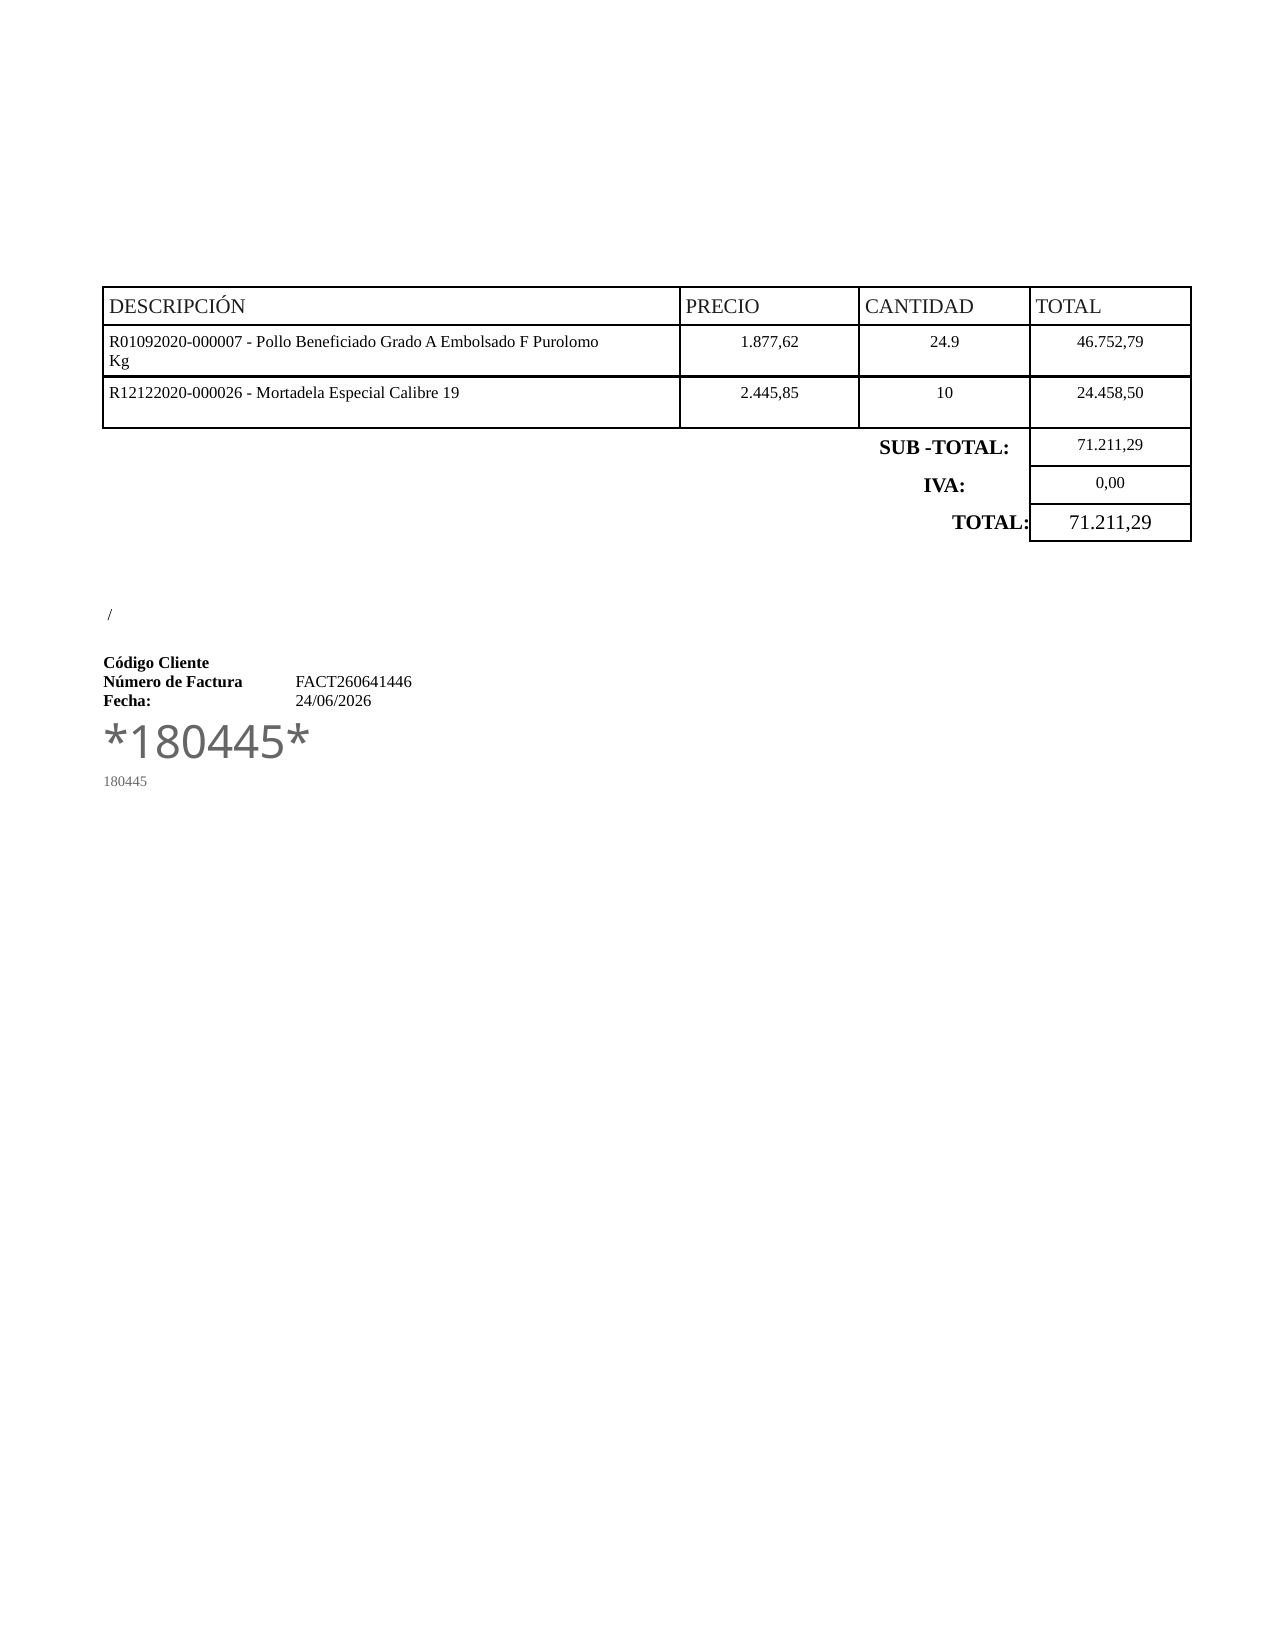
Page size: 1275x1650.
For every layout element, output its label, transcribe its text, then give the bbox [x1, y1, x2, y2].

table_cell R01092020-000007 - Pollo Beneficiado Grado A Embolsado F Purolomo Kg [104, 326, 679, 375]
table_cell Fecha: [103, 691, 295, 710]
text 180445 [103, 772, 1137, 789]
table_cell 24/06/2026 [295, 691, 517, 710]
table_cell R12122020-000026 - Mortadela Especial Calibre 19 [104, 378, 679, 427]
table_header PRECIO [681, 288, 858, 323]
table_cell SUB -TOTAL: [859, 429, 1029, 465]
table_cell 24.9 [860, 326, 1029, 375]
table_cell Número de Factura [103, 672, 295, 691]
table_header TOTAL [1031, 288, 1190, 323]
table_header [295, 653, 517, 672]
table_cell 2.445,85 [681, 378, 858, 427]
table_cell 24.458,50 [1031, 378, 1190, 427]
table_cell 71.211,29 [1031, 429, 1190, 465]
table_cell 0,00 [1031, 467, 1190, 502]
table_header [103, 542, 858, 566]
table_cell 10 [860, 378, 1029, 427]
table_cell / [103, 605, 858, 624]
table_cell [103, 585, 858, 604]
table_cell 1.877,62 [681, 326, 858, 375]
table_header Código Cliente [103, 653, 295, 672]
text *180445* [103, 710, 1137, 772]
table_header DESCRIPCIÓN [104, 288, 679, 323]
table_cell IVA: [859, 465, 1029, 502]
table_cell TOTAL: [859, 503, 1029, 540]
table_cell FACT260641446 [295, 672, 517, 691]
table_cell [103, 566, 858, 585]
table_cell 71.211,29 [1031, 505, 1190, 540]
table_header CANTIDAD [860, 288, 1029, 323]
table_cell [103, 429, 859, 540]
table_cell 46.752,79 [1031, 326, 1190, 375]
